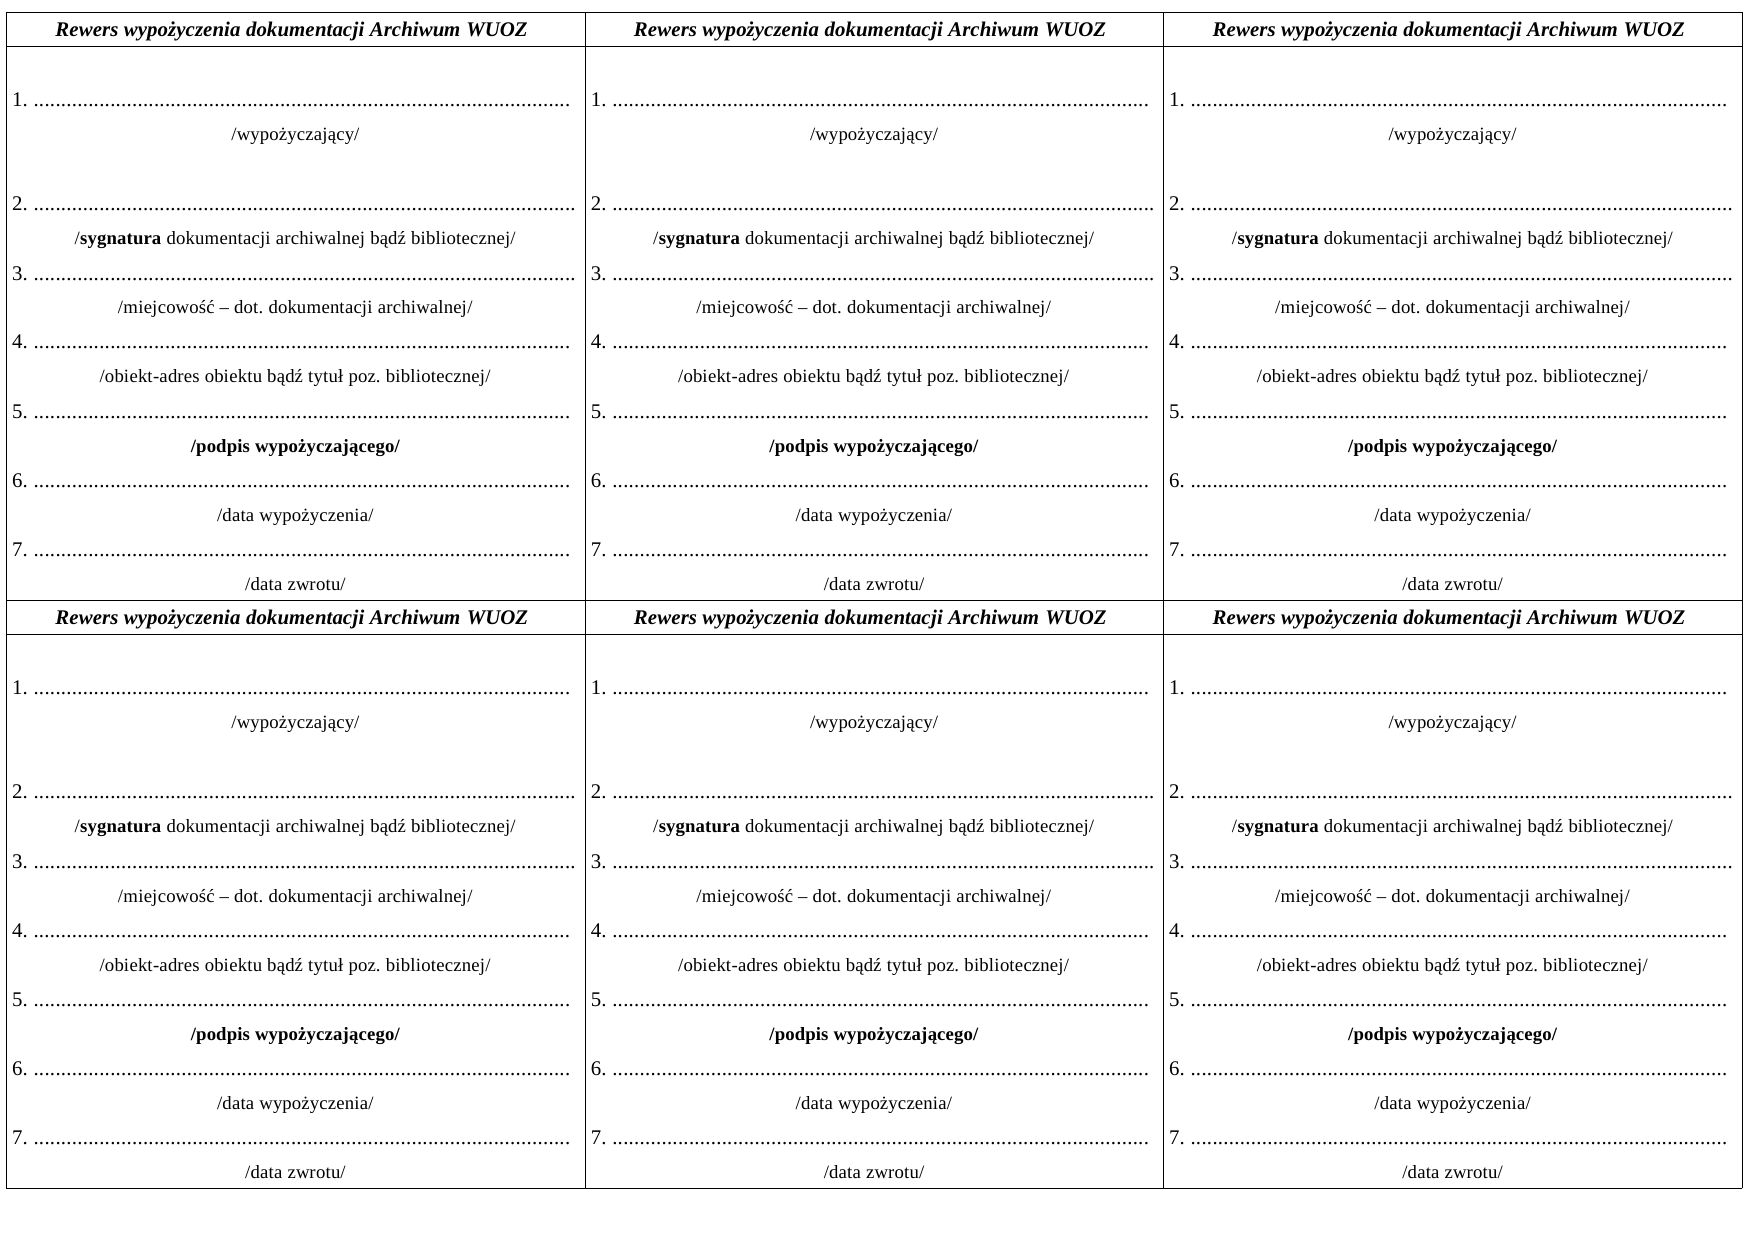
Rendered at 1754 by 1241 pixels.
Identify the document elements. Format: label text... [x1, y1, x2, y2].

table_cell Rewers wypożyczenia dokumentacji Archiwum WUOZ [586, 601, 1163, 634]
table_cell 1. .................................................................................................. /wypożyczający/ 2. ................................................................................................... /sygnatura dokumentacji archiwalnej bądź bibliotecznej/ 3. ................................................................................................... /miejcowość – dot. dokumentacji archiwalnej/ 4. .................................................................................................. /obiekt-adres obiektu bądź tytuł poz. bibliotecznej/ 5. .................................................................................................. /podpis wypożyczającego/ 6. .................................................................................................. /data wypożyczenia/ 7. .................................................................................................. /data zwrotu/ [7, 47, 585, 600]
table_cell 1. .................................................................................................. /wypożyczający/ 2. ................................................................................................... /sygnatura dokumentacji archiwalnej bądź bibliotecznej/ 3. ................................................................................................... /miejcowość – dot. dokumentacji archiwalnej/ 4. .................................................................................................. /obiekt-adres obiektu bądź tytuł poz. bibliotecznej/ 5. .................................................................................................. /podpis wypożyczającego/ 6. .................................................................................................. /data wypożyczenia/ 7. .................................................................................................. /data zwrotu/ [586, 635, 1163, 1188]
table_cell 1. .................................................................................................. /wypożyczający/ 2. ................................................................................................... /sygnatura dokumentacji archiwalnej bądź bibliotecznej/ 3. ................................................................................................... /miejcowość – dot. dokumentacji archiwalnej/ 4. .................................................................................................. /obiekt-adres obiektu bądź tytuł poz. bibliotecznej/ 5. .................................................................................................. /podpis wypożyczającego/ 6. .................................................................................................. /data wypożyczenia/ 7. .................................................................................................. /data zwrotu/ [586, 47, 1163, 600]
table_cell Rewers wypożyczenia dokumentacji Archiwum WUOZ [1164, 601, 1742, 634]
table_cell 1. .................................................................................................. /wypożyczający/ 2. ................................................................................................... /sygnatura dokumentacji archiwalnej bądź bibliotecznej/ 3. ................................................................................................... /miejcowość – dot. dokumentacji archiwalnej/ 4. .................................................................................................. /obiekt-adres obiektu bądź tytuł poz. bibliotecznej/ 5. .................................................................................................. /podpis wypożyczającego/ 6. .................................................................................................. /data wypożyczenia/ 7. .................................................................................................. /data zwrotu/ [1164, 47, 1742, 600]
table_header Rewers wypożyczenia dokumentacji Archiwum WUOZ [586, 13, 1163, 46]
table_cell 1. .................................................................................................. /wypożyczający/ 2. ................................................................................................... /sygnatura dokumentacji archiwalnej bądź bibliotecznej/ 3. ................................................................................................... /miejcowość – dot. dokumentacji archiwalnej/ 4. .................................................................................................. /obiekt-adres obiektu bądź tytuł poz. bibliotecznej/ 5. .................................................................................................. /podpis wypożyczającego/ 6. .................................................................................................. /data wypożyczenia/ 7. .................................................................................................. /data zwrotu/ [1164, 635, 1742, 1188]
table_header Rewers wypożyczenia dokumentacji Archiwum WUOZ [1164, 13, 1742, 46]
table_cell Rewers wypożyczenia dokumentacji Archiwum WUOZ [7, 601, 585, 634]
table_cell 1. .................................................................................................. /wypożyczający/ 2. ................................................................................................... /sygnatura dokumentacji archiwalnej bądź bibliotecznej/ 3. ................................................................................................... /miejcowość – dot. dokumentacji archiwalnej/ 4. .................................................................................................. /obiekt-adres obiektu bądź tytuł poz. bibliotecznej/ 5. .................................................................................................. /podpis wypożyczającego/ 6. .................................................................................................. /data wypożyczenia/ 7. .................................................................................................. /data zwrotu/ [7, 635, 585, 1188]
table_header Rewers wypożyczenia dokumentacji Archiwum WUOZ [7, 13, 585, 46]
